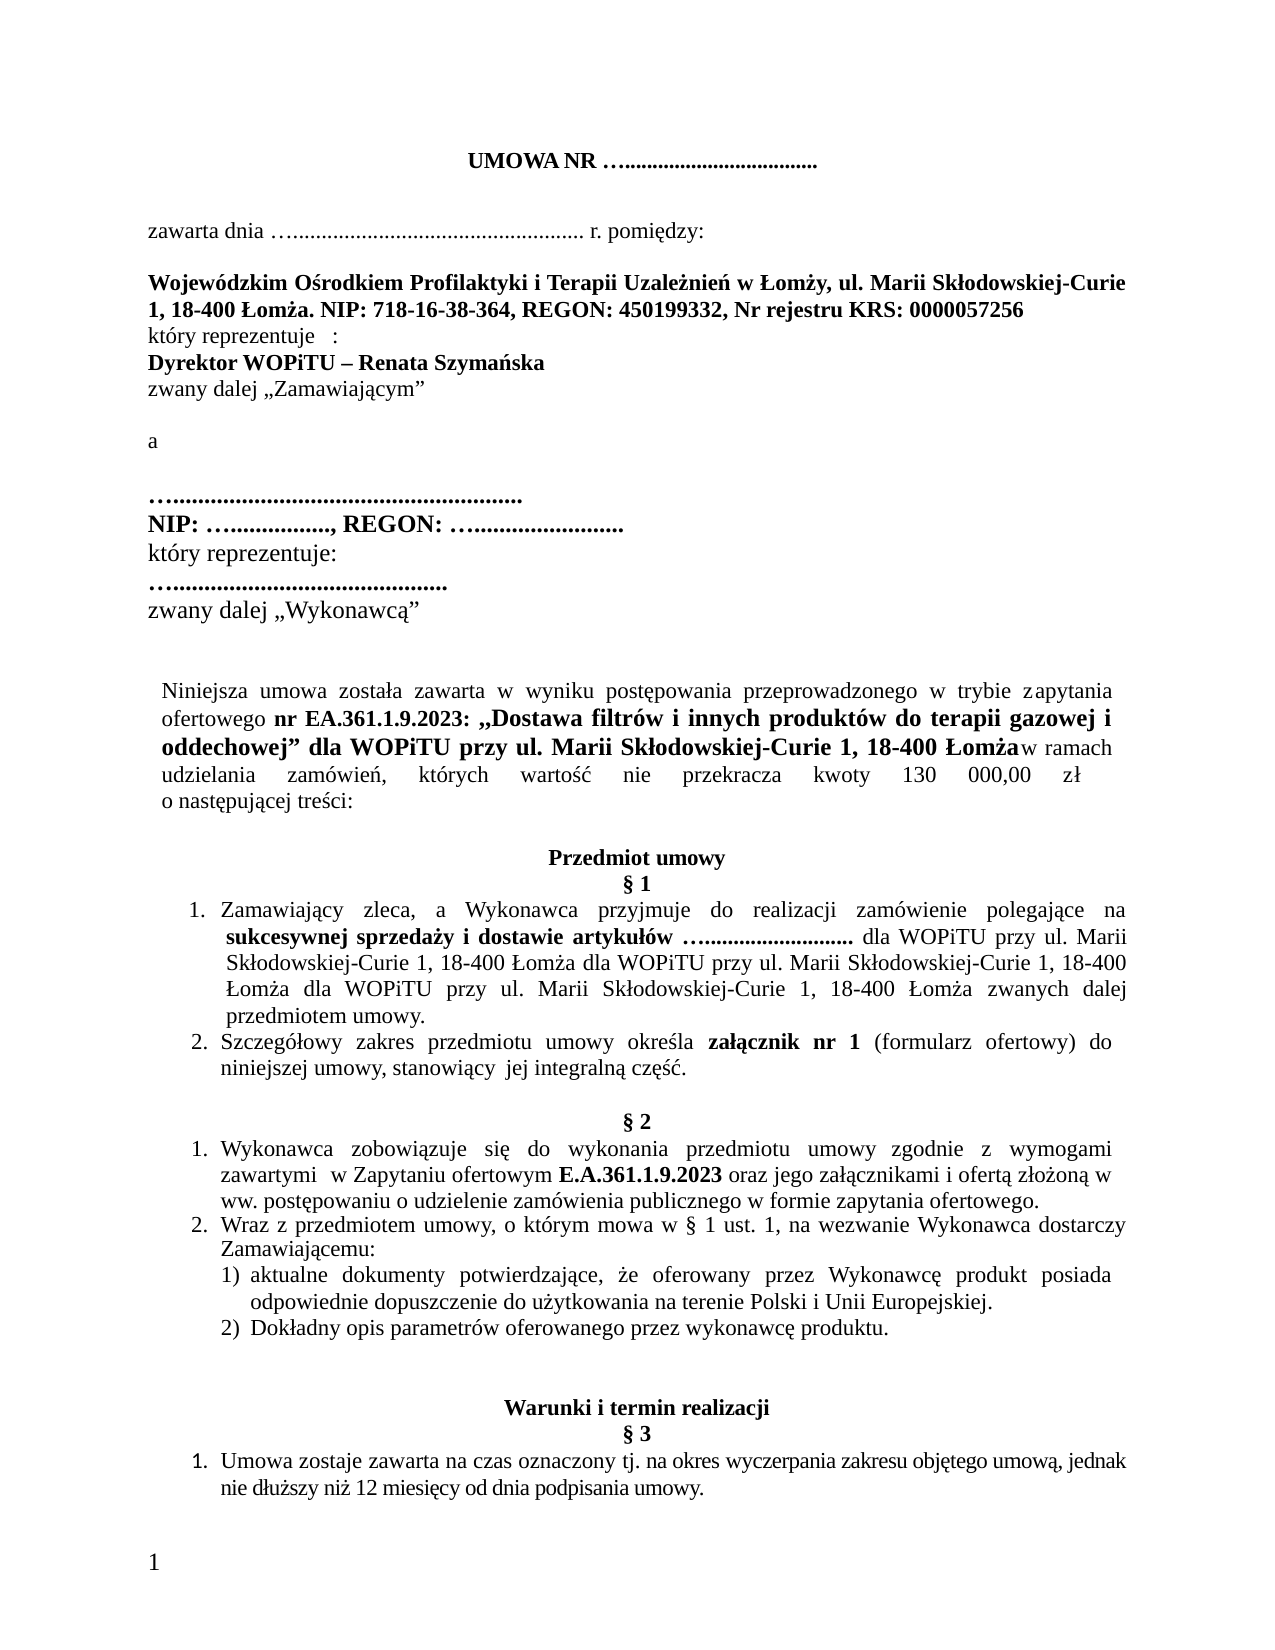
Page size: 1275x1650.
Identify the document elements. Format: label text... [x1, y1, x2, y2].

list Wraz z przedmiotem umowy, o którym mowa w § 1 ust. 1, na wezwanie Wykonawca dostarczy Zamawiającemu: [191, 1214, 1127, 1261]
list Wykonawca zobowiązuje się do wykonania przedmiotu umowy zgodnie z wymogami zawartymi w Zapytaniu ofertowym E.A.361.1.9.2023 oraz jego załącznikami i ofertą złożoną w ww. postępowaniu o udzielenie zamówienia publicznego w formie zapytania ofertowego. [191, 1134, 1113, 1214]
list Umowa zostaje zawarta na czas oznaczony tj. na okres wyczerpania zakresu objętego umową, jednak nie dłuższy niż 12 miesięcy od dnia podpisania umowy. [191, 1446, 1127, 1501]
text zawarta dnia …................................................... r. pomiędzy: [148, 217, 1127, 243]
text Wojewódzkim Ośrodkiem Profilaktyki i Terapii Uzależnień w Łomży, ul. Marii Skłodowskiej-Curie 1, 18-400 Łomża. NIP: 718-16-38-364, REGON: 450199332, Nr rejestru KRS: 0000057256 [148, 269, 1127, 322]
text zwany dalej „Wykonawcą” [148, 595, 1127, 624]
text który reprezentuje : [148, 322, 1127, 348]
text § 1 [306, 870, 968, 896]
text NIP: …................, REGON: …........................ [148, 509, 1127, 538]
list Zamawiający zleca, a Wykonawca przyjmuje do realizacji zamówienie polegające na sukcesywnej sprzedaży i dostawie artykułów ….......................... dla WOPiTU przy ul. Marii Skłodowskiej-Curie 1, 18-400 Łomża dla WOPiTU przy ul. Marii Skłodowskiej-Curie 1, 18-400 Łomża dla WOPiTU przy ul. Marii Skłodowskiej-Curie 1, 18-400 Łomża zwanych dalej przedmiotem umowy. [188, 896, 1127, 1028]
text Dyrektor WOPiTU – Renata Szymańska [148, 348, 1127, 375]
text zwany dalej „Zamawiającym” [148, 375, 1127, 401]
text a [148, 428, 1127, 454]
text § 3 [306, 1420, 968, 1446]
list aktualne dokumenty potwierdzające, że oferowany przez Wykonawcę produkt posiada odpowiednie dopuszczenie do użytkowania na terenie Polski i Unii Europejskiej. [221, 1261, 1112, 1314]
text Przedmiot umowy [306, 843, 968, 870]
list Szczegółowy zakres przedmiotu umowy określa załącznik nr 1 (formularz ofertowy) do niniejszej umowy, stanowiący jej integralną część. [191, 1028, 1112, 1081]
text UMOWA NR …................................... [148, 148, 1127, 174]
text …............................................ [148, 567, 1127, 595]
text Niniejsza umowa została zawarta w wyniku postępowania przeprowadzonego w trybie zapytania ofertowego nr EA.361.1.9.2023: ,,Dostawa filtrów i innych produktów do terapii gazowej i oddechowej” dla WOPiTU przy ul. Marii Skłodowskiej-Curie 1, 18-400 Łomżaw ramach udzielania zamówień, których wartość nie przekracza kwoty 130 000,00 zł o następującej treści: [161, 677, 1112, 813]
list Dokładny opis parametrów oferowanego przez wykonawcę produktu. [221, 1314, 1112, 1341]
text § 2 [306, 1108, 968, 1134]
text …........................................................ [148, 480, 1127, 509]
text który reprezentuje: [148, 538, 1127, 567]
text Warunki i termin realizacji [306, 1394, 968, 1420]
